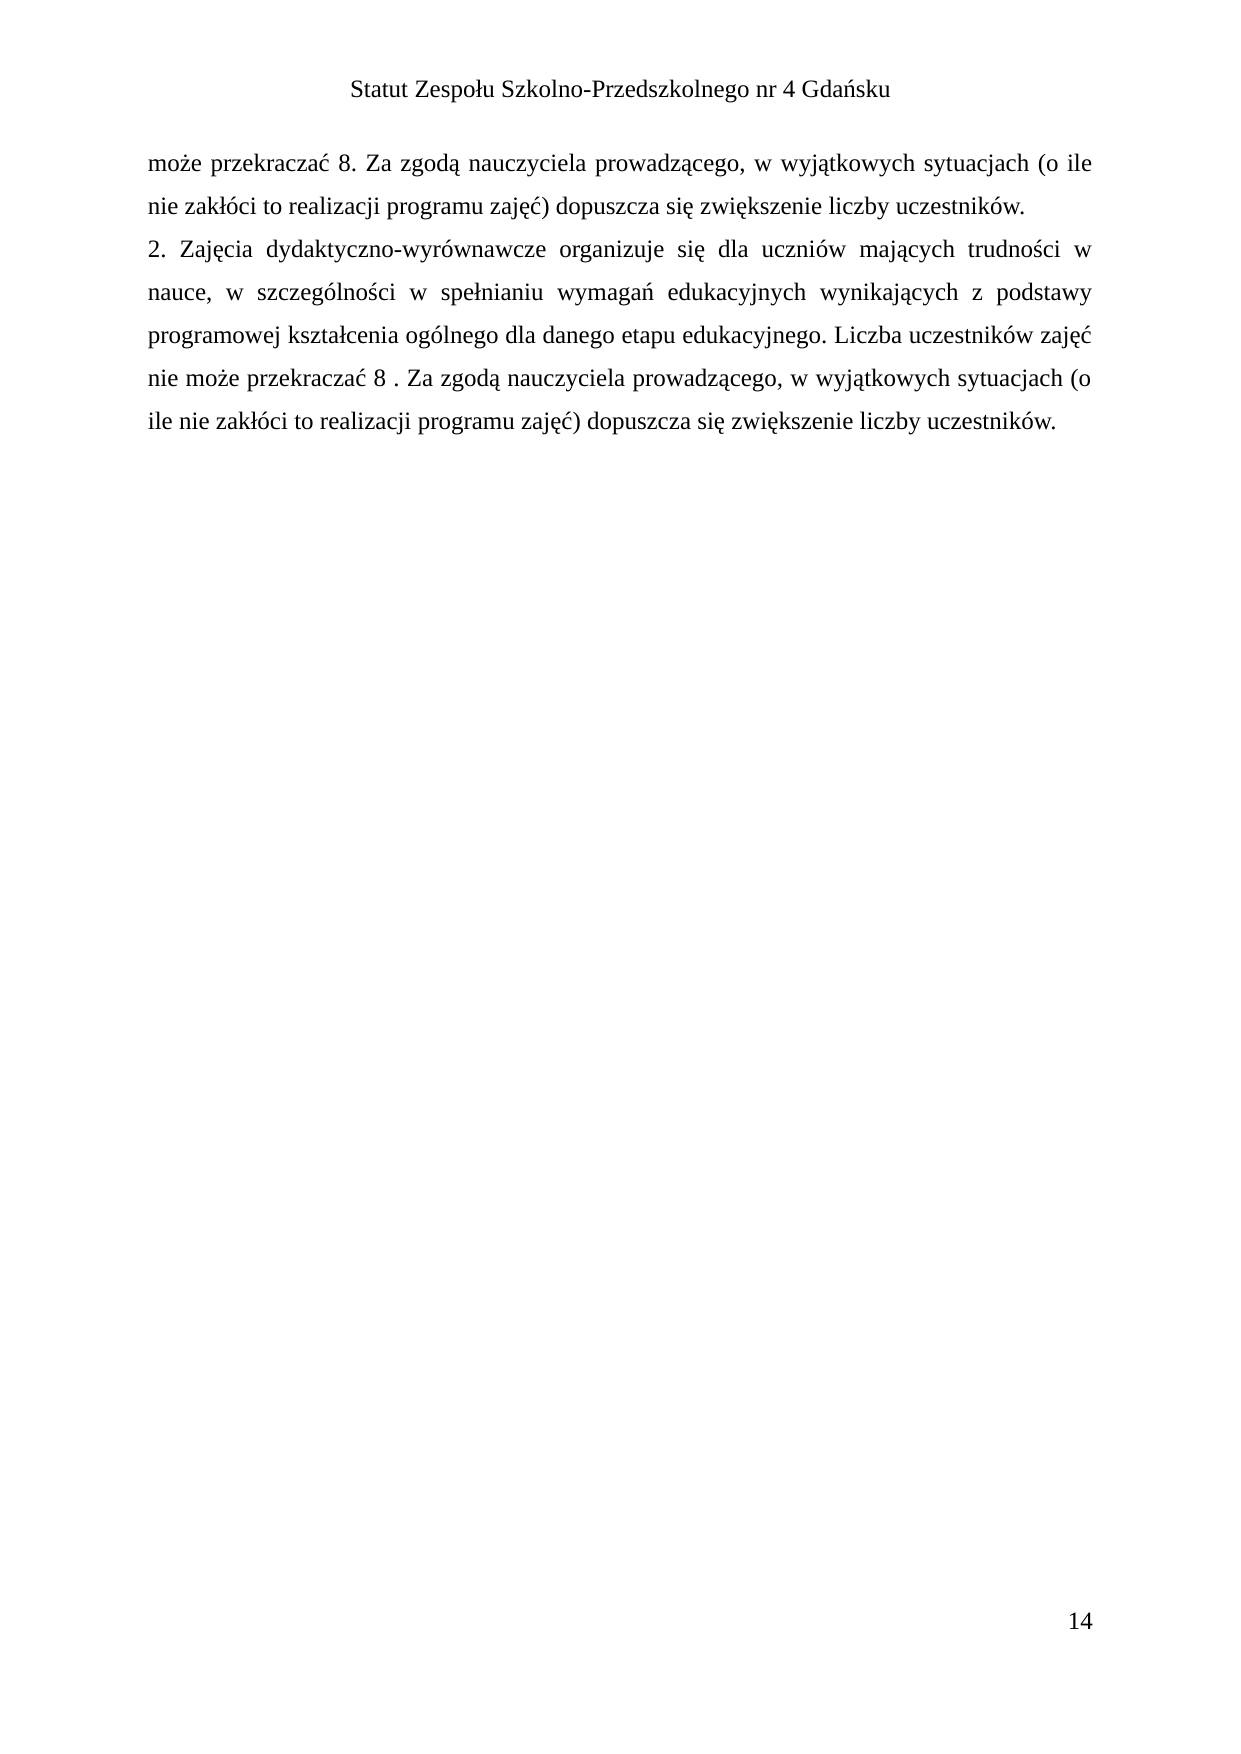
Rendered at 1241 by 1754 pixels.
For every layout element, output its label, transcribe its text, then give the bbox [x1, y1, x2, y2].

text może przekraczać 8. Za zgodą nauczyciela prowadzącego, w wyjątkowych sytuacjach (o ile nie zakłóci to realizacji programu zajęć) dopuszcza się zwiększenie liczby uczestników. [148, 148, 1093, 219]
text 2. Zajęcia dydaktyczno-wyrównawcze organizuje się dla uczniów mających trudności w nauce, w szczególności w spełnianiu wymagań edukacyjnych wynikających z podstawy programowej kształcenia ogólnego dla danego etapu edukacyjnego. Liczba uczestników zajęć nie może przekraczać 8 . Za zgodą nauczyciela prowadzącego, w wyjątkowych sytuacjach (o ile nie zakłóci to realizacji programu zajęć) dopuszcza się zwiększenie liczby uczestników. [148, 234, 1093, 435]
